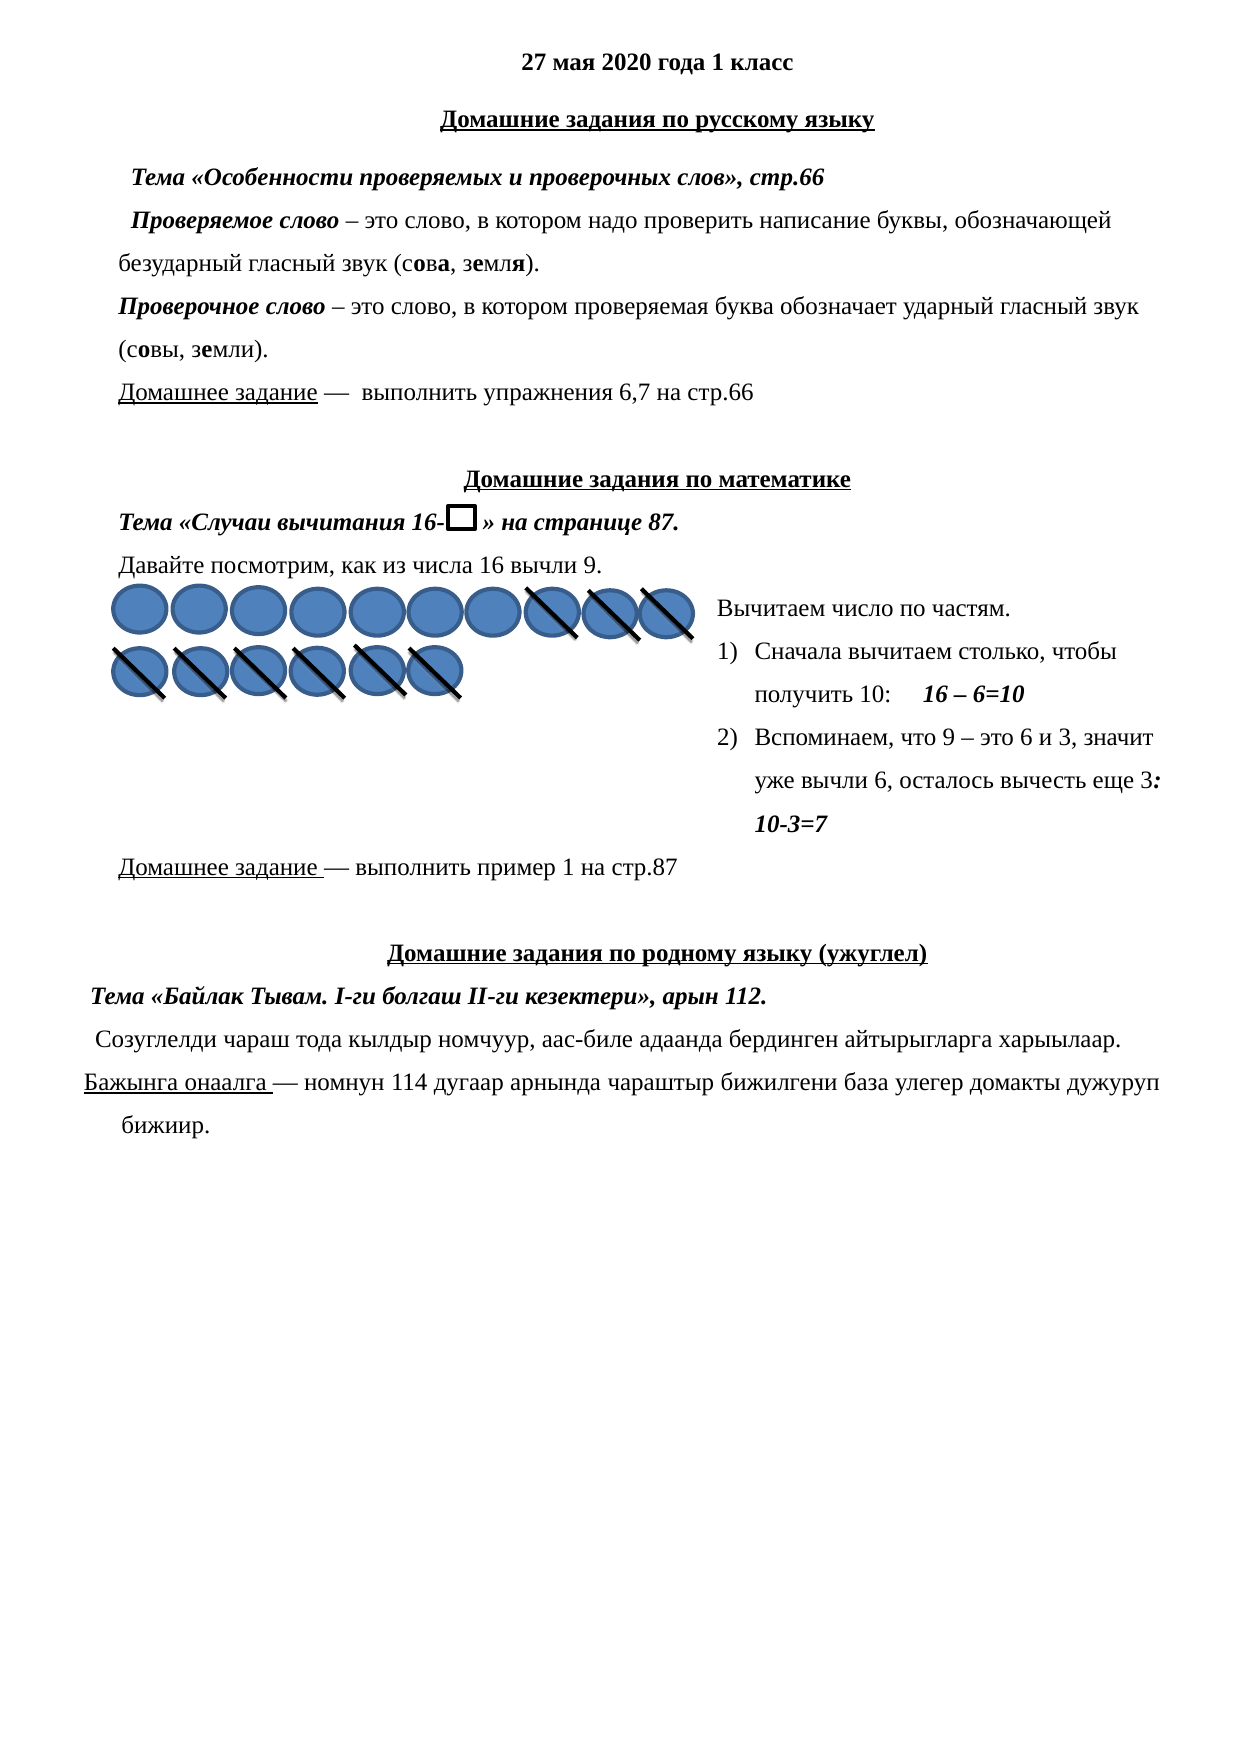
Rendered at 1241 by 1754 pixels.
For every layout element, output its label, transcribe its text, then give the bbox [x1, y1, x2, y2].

text Проверяемое слово – это слово, в котором надо проверить написание буквы, обозначающей безударный гласный звук (сова, земля). [118, 205, 1196, 277]
list Сначала вычитаем столько, чтобы получить 10: 16 – 6=10 [717, 636, 1196, 708]
text Созуглелди чараш тода кылдыр номчуур, аас-биле адаанда бердинген айтырыгларга харыылаар. [88, 1024, 1196, 1053]
text Вычитаем число по частям. [685, 593, 1196, 622]
text Тема «Случаи вычитания 16- » на странице 87. [118, 507, 1196, 536]
list Вспоминаем, что 9 – это 6 и 3, значит уже вычли 6, осталось вычесть еще 3: 10-3=7 [717, 722, 1196, 837]
text Домашние задания по русскому языку [118, 104, 1196, 133]
text Домашние задания по родному языку (ужуглел) [118, 938, 1196, 967]
text Домашнее задание — выполнить упражнения 6,7 на стр.66 [118, 377, 1196, 406]
text Бажынга онаалга — номнун 114 дугаар арнында чараштыр бижилгени база улегер домакты дужуруп бижиир. [84, 1067, 1196, 1139]
text Тема «Особенности проверяемых и проверочных слов», стр.66 [118, 162, 1196, 191]
text Давайте посмотрим, как из числа 16 вычли 9. [118, 550, 1196, 579]
text [339, 593, 357, 622]
text 27 мая 2020 года 1 класс [118, 47, 1196, 76]
text Домашнее задание — выполнить пример 1 на стр.87 [118, 852, 1196, 881]
text Проверочное слово – это слово, в котором проверяемая буква обозначает ударный гласный звук (совы, земли). [118, 291, 1196, 363]
text Домашние задания по математике [118, 464, 1196, 492]
text Тема «Байлак Тывам. I-ги болгаш II-ги кезектери», арын 112. [84, 981, 1196, 1010]
